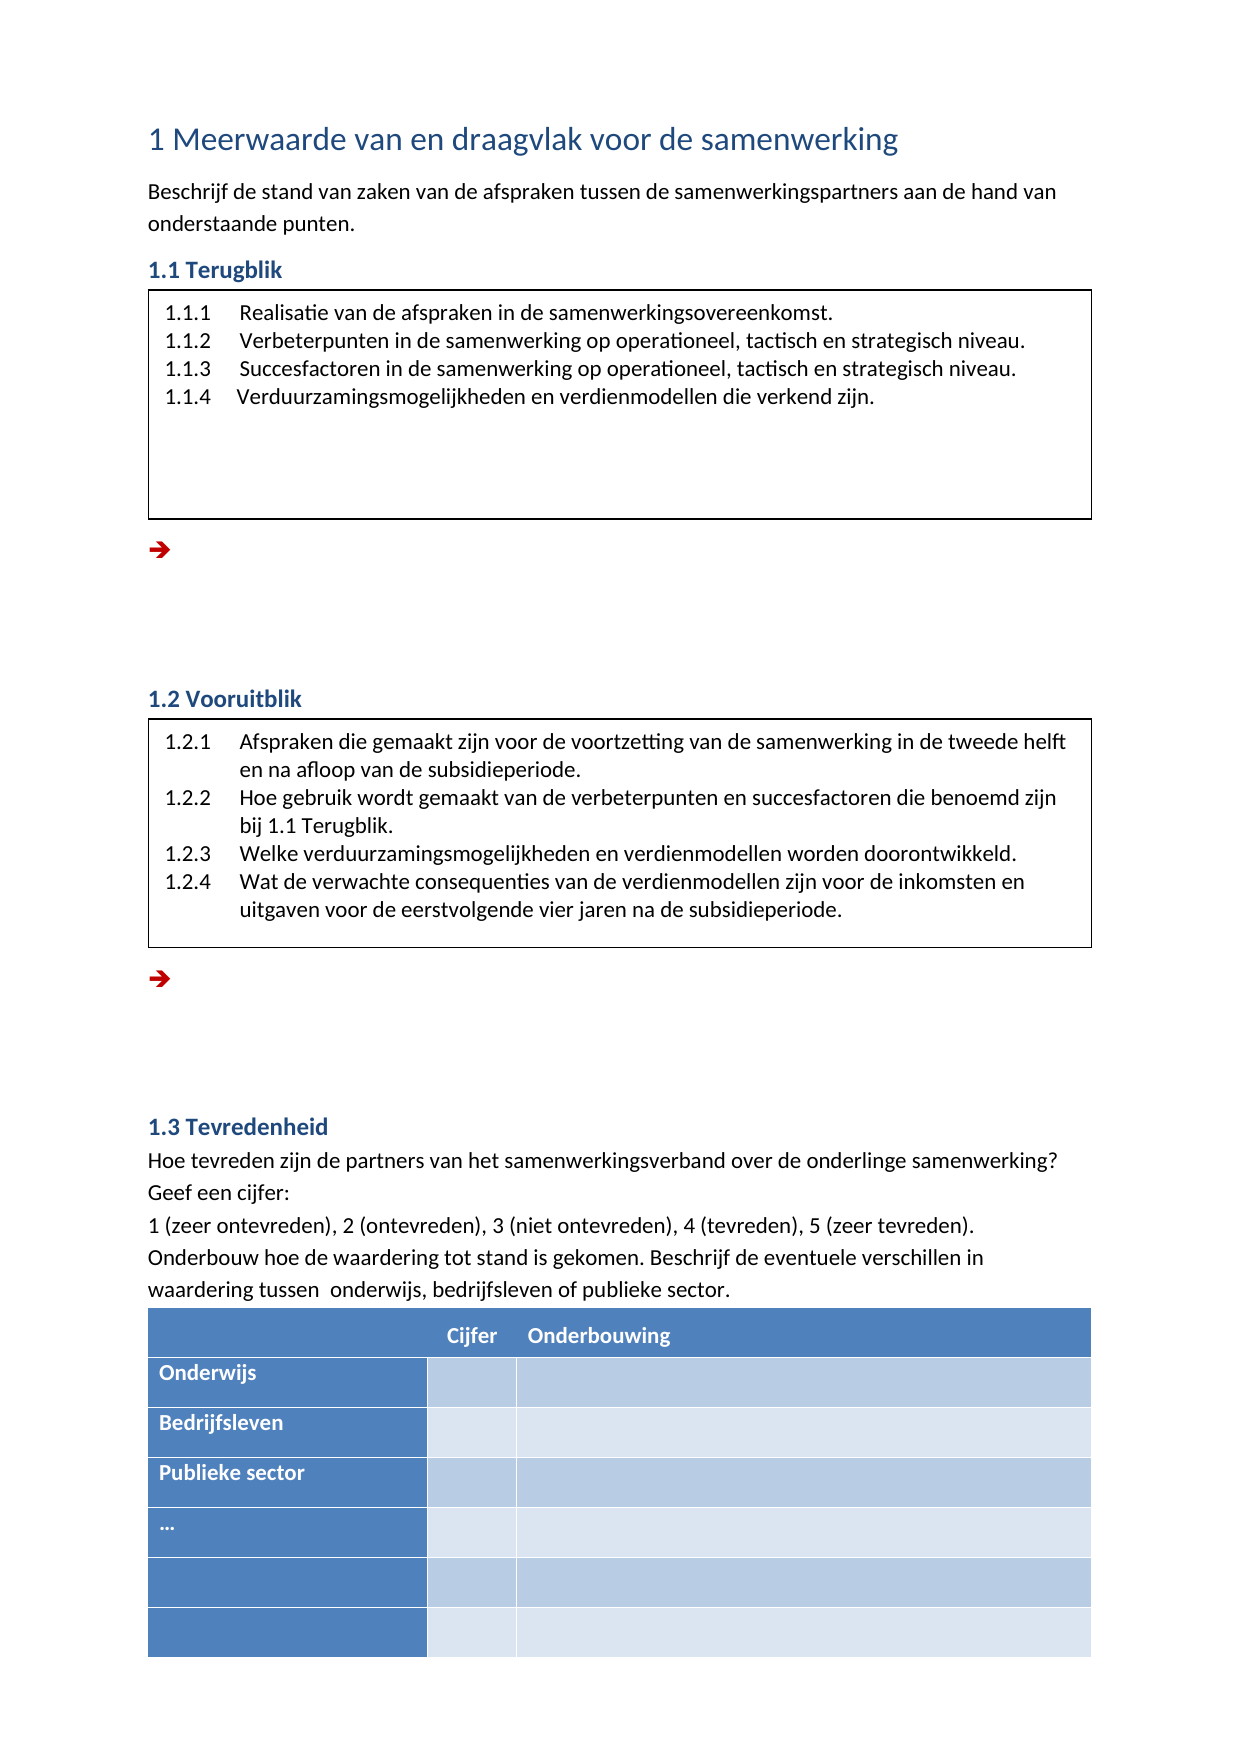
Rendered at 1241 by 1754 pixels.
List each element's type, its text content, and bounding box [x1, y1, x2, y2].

text  [148, 965, 1092, 993]
list Afspraken die gemaakt zijn voor de voortzetting van de samenwerking in de tweede helft en na afloop van de subsidieperiode. [164, 727, 1076, 783]
list Realisatie van de afspraken in de samenwerkingsovereenkomst. [164, 298, 1076, 326]
text 1 (zeer ontevreden), 2 (ontevreden), 3 (niet ontevreden), 4 (tevreden), 5 (zeer tevreden). [148, 1211, 1092, 1239]
subtitle 1.3 Tevredenheid [148, 1111, 1092, 1142]
text 1.1.4 Verduurzamingsmogelijkheden en verdienmodellen die verkend zijn. [164, 382, 1076, 410]
text Beschrijf de stand van zaken van de afspraken tussen de samenwerkingspartners aan de hand van onderstaande punten. [148, 177, 1092, 238]
subtitle 1.2 Vooruitblik [148, 683, 1092, 713]
table_cell [517, 1408, 1091, 1457]
table_header [148, 1308, 428, 1357]
table_cell [517, 1358, 1091, 1407]
list Verbeterpunten in de samenwerking op operationeel, tactisch en strategisch niveau. [164, 326, 1076, 354]
table_cell [428, 1408, 516, 1457]
table_cell [428, 1608, 516, 1657]
table_cell [517, 1608, 1091, 1657]
table_cell [428, 1558, 516, 1607]
table_cell … [148, 1508, 427, 1557]
list Succesfactoren in de samenwerking op operationeel, tactisch en strategisch niveau. [164, 354, 1076, 382]
list Welke verduurzamingsmogelijkheden en verdienmodellen worden doorontwikkeld. [164, 839, 1076, 867]
table_cell [428, 1458, 516, 1507]
list Wat de verwachte consequenties van de verdienmodellen zijn voor de inkomsten en uitgaven voor de eerstvolgende vier jaren na de subsidieperiode. [164, 867, 1076, 923]
text  [148, 536, 1092, 564]
table_cell [517, 1508, 1091, 1557]
subtitle 1.1 Terugblik [148, 254, 1092, 285]
table_cell [428, 1358, 516, 1407]
table_cell Publieke sector [148, 1458, 427, 1507]
table_cell [517, 1558, 1091, 1607]
table_header Cijfer [428, 1308, 516, 1357]
table_cell Bedrijfsleven [148, 1408, 427, 1457]
list Hoe gebruik wordt gemaakt van de verbeterpunten en succesfactoren die benoemd zijn bij 1.1 Terugblik. [164, 783, 1076, 839]
table_cell [148, 1558, 427, 1607]
table_cell [428, 1508, 516, 1557]
text Onderbouw hoe de waardering tot stand is gekomen. Beschrijf de eventuele verschillen in waardering tussen onderwijs, bedrijfsleven of publieke sector. [148, 1243, 1092, 1303]
table_header Onderbouwing [516, 1308, 1091, 1357]
table_cell [148, 1608, 427, 1657]
subtitle 1 Meerwaarde van en draagvlak voor de samenwerking [148, 118, 1092, 159]
text Hoe tevreden zijn de partners van het samenwerkingsverband over de onderlinge samenwerking? Geef een cijfer: [148, 1146, 1092, 1207]
table_cell [517, 1458, 1091, 1507]
table_cell Onderwijs [148, 1358, 427, 1407]
